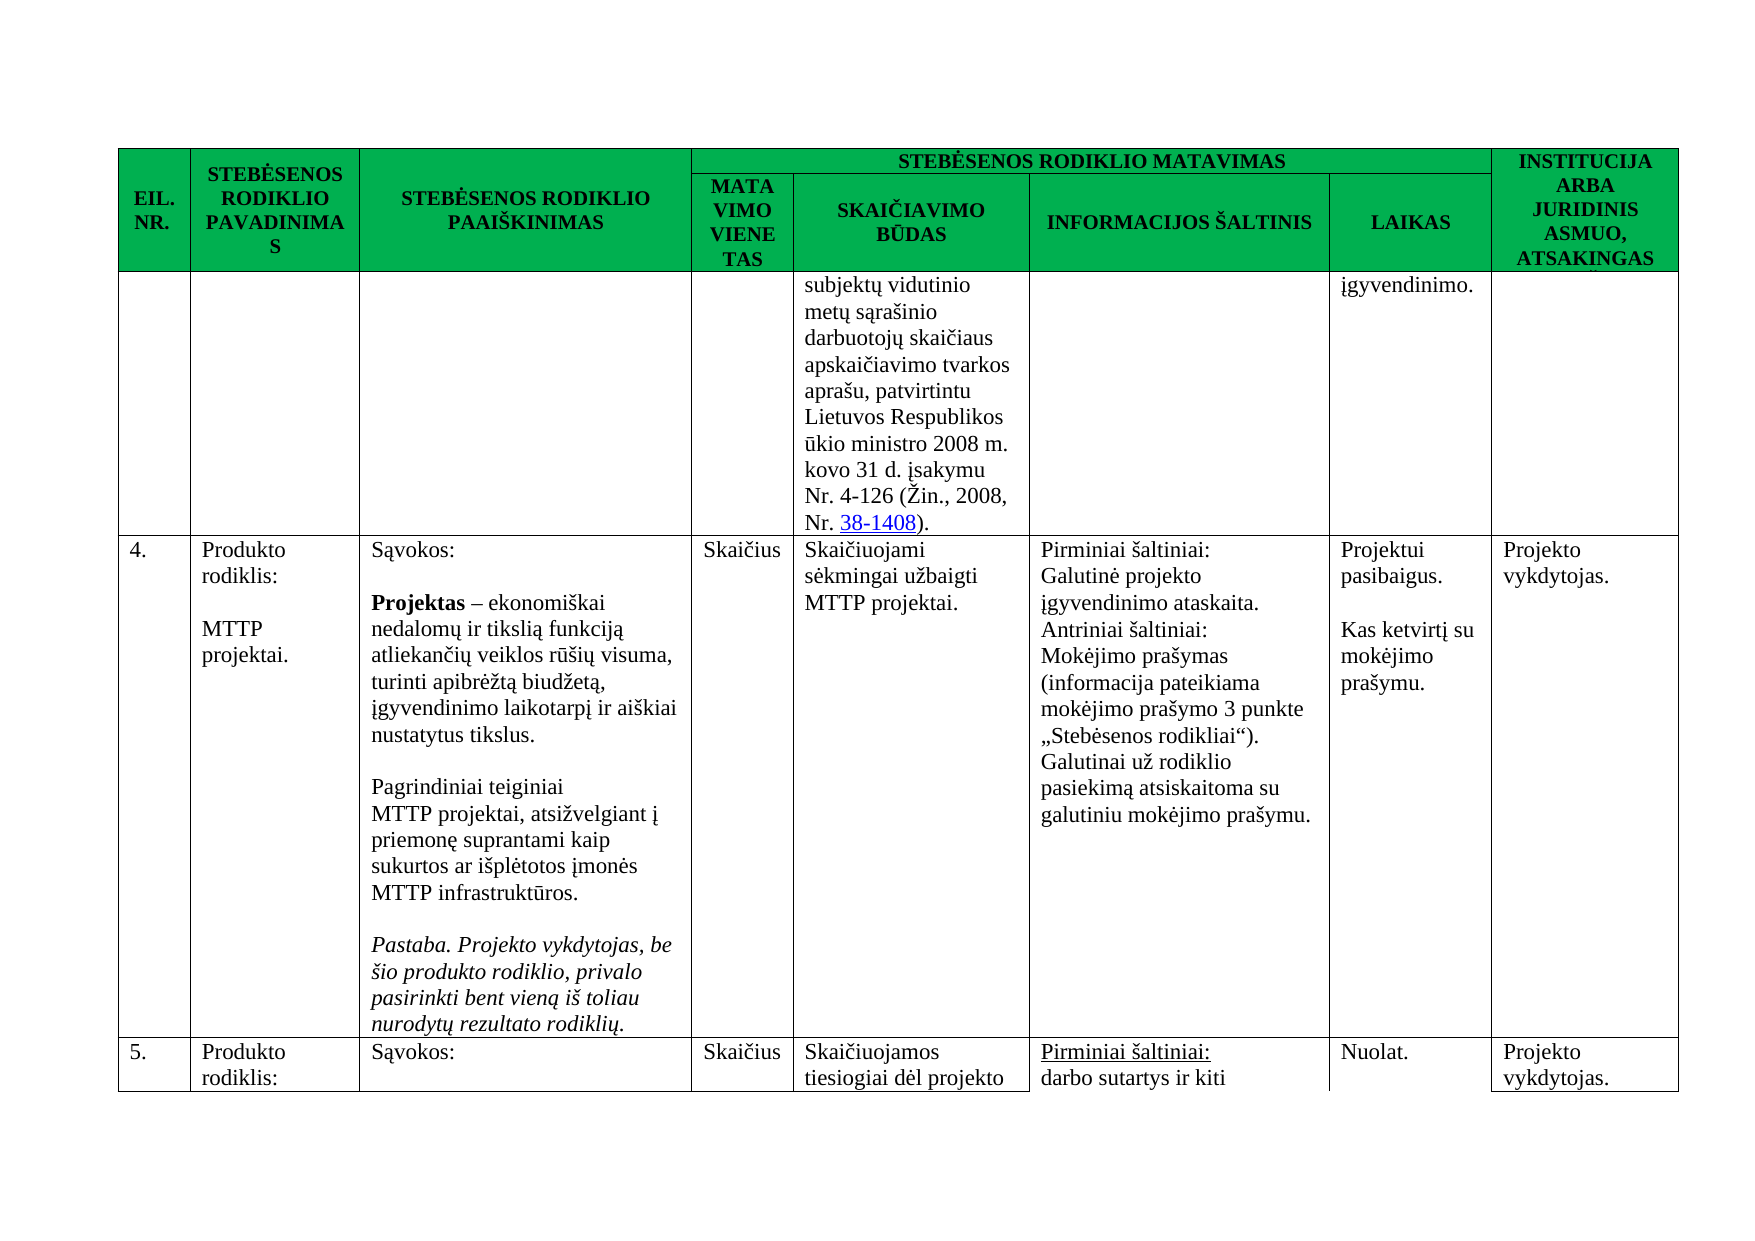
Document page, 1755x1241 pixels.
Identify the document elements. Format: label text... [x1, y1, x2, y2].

table_cell [360, 272, 691, 535]
table_cell [692, 272, 793, 535]
table_cell Projekto vykdytojas. [1492, 1038, 1678, 1091]
table_cell Sąvokos: [360, 1038, 691, 1091]
table_cell įgyvendinimo. [1330, 272, 1491, 535]
table_header EIL. NR. [119, 149, 190, 271]
table_cell [191, 272, 359, 535]
table_cell Produkto rodiklis: MTTP projektai. [191, 536, 359, 1037]
table_cell 4. [119, 536, 190, 1037]
table_cell Sąvokos: Projektas – ekonomiškai nedalomų ir tikslią funkciją atliekančių veiklos rūšių visuma, turinti apibrėžtą biudžetą, įgyvendinimo laikotarpį ir aiškiai nustatytus tikslus. Pagrindiniai teiginiai MTTP projektai, atsižvelgiant į priemonę suprantami kaip sukurtos ar išplėtotos įmonės MTTP infrastruktūros. Pastaba. Projekto vykdytojas, be šio produkto rodiklio, privalo pasirinkti bent vieną iš toliau nurodytų rezultato rodiklių. [360, 536, 691, 1037]
table_cell [119, 272, 190, 535]
table_cell 5. [119, 1038, 190, 1091]
table_header INSTITUCIJA ARBA JURIDINIS ASMUO, ATSAKINGAS UŽ INFORMACIJOS PATEIKIMĄ ĮGYVENDINANČIAJAI IR (AR) TARPINEI, IR (AR) VADOVAUJANČIAJAI INSTITUCIJOMS [1492, 149, 1678, 271]
table_cell Projekto vykdytojas. [1492, 272, 1678, 535]
table_cell Skaičius [692, 536, 793, 1037]
table_cell Pirminiai šaltiniai: Galutinė projekto įgyvendinimo ataskaita. [1030, 536, 1329, 615]
table_cell [1030, 272, 1329, 535]
table_cell Kas ketvirtį su mokėjimo prašymu. [1330, 615, 1491, 1037]
table_cell Pirminiai šaltiniai: darbo sutartys ir kiti [1030, 1038, 1329, 1091]
table_cell LAIKAS [1330, 174, 1491, 271]
table_cell Nuolat. [1330, 1038, 1491, 1091]
table_cell Skaičiuojamos tiesiogiai dėl projekto [794, 1038, 1029, 1091]
table_header STEBĖSENOS RODIKLIO PAVADINIMAS [191, 149, 359, 271]
table_cell SKAIČIAVIMO BŪDAS [794, 174, 1029, 271]
table_cell Antriniai šaltiniai: Mokėjimo prašymas (informacija pateikiama mokėjimo prašymo 3 punkte „Stebėsenos rodikliai“). Galutinai už rodiklio pasiekimą atsiskaitoma su galutiniu mokėjimo prašymu. [1030, 615, 1329, 1037]
table_cell INFORMACIJOS ŠALTINIS [1030, 174, 1329, 271]
table_cell MATAVIMO VIENETAS [692, 174, 793, 271]
table_cell Produkto rodiklis: [191, 1038, 359, 1091]
table_cell Skaičiuojami sėkmingai užbaigti MTTP projektai. [794, 536, 1029, 1037]
table_cell subjektų vidutinio metų sąrašinio darbuotojų skaičiaus apskaičiavimo tvarkos aprašu, patvirtintu Lietuvos Respublikos ūkio ministro 2008 m. kovo 31 d. įsakymu Nr. 4-126 (Žin., 2008, Nr. 38-1408). [794, 272, 1029, 535]
table_header STEBĖSENOS RODIKLIO PAAIŠKINIMAS [360, 149, 691, 271]
table_header STEBĖSENOS RODIKLIO MATAVIMAS [692, 149, 1491, 173]
table_cell Projektui pasibaigus. [1330, 536, 1491, 615]
table_cell Projekto vykdytojas. [1492, 536, 1678, 1037]
table_cell Skaičius [692, 1038, 793, 1091]
